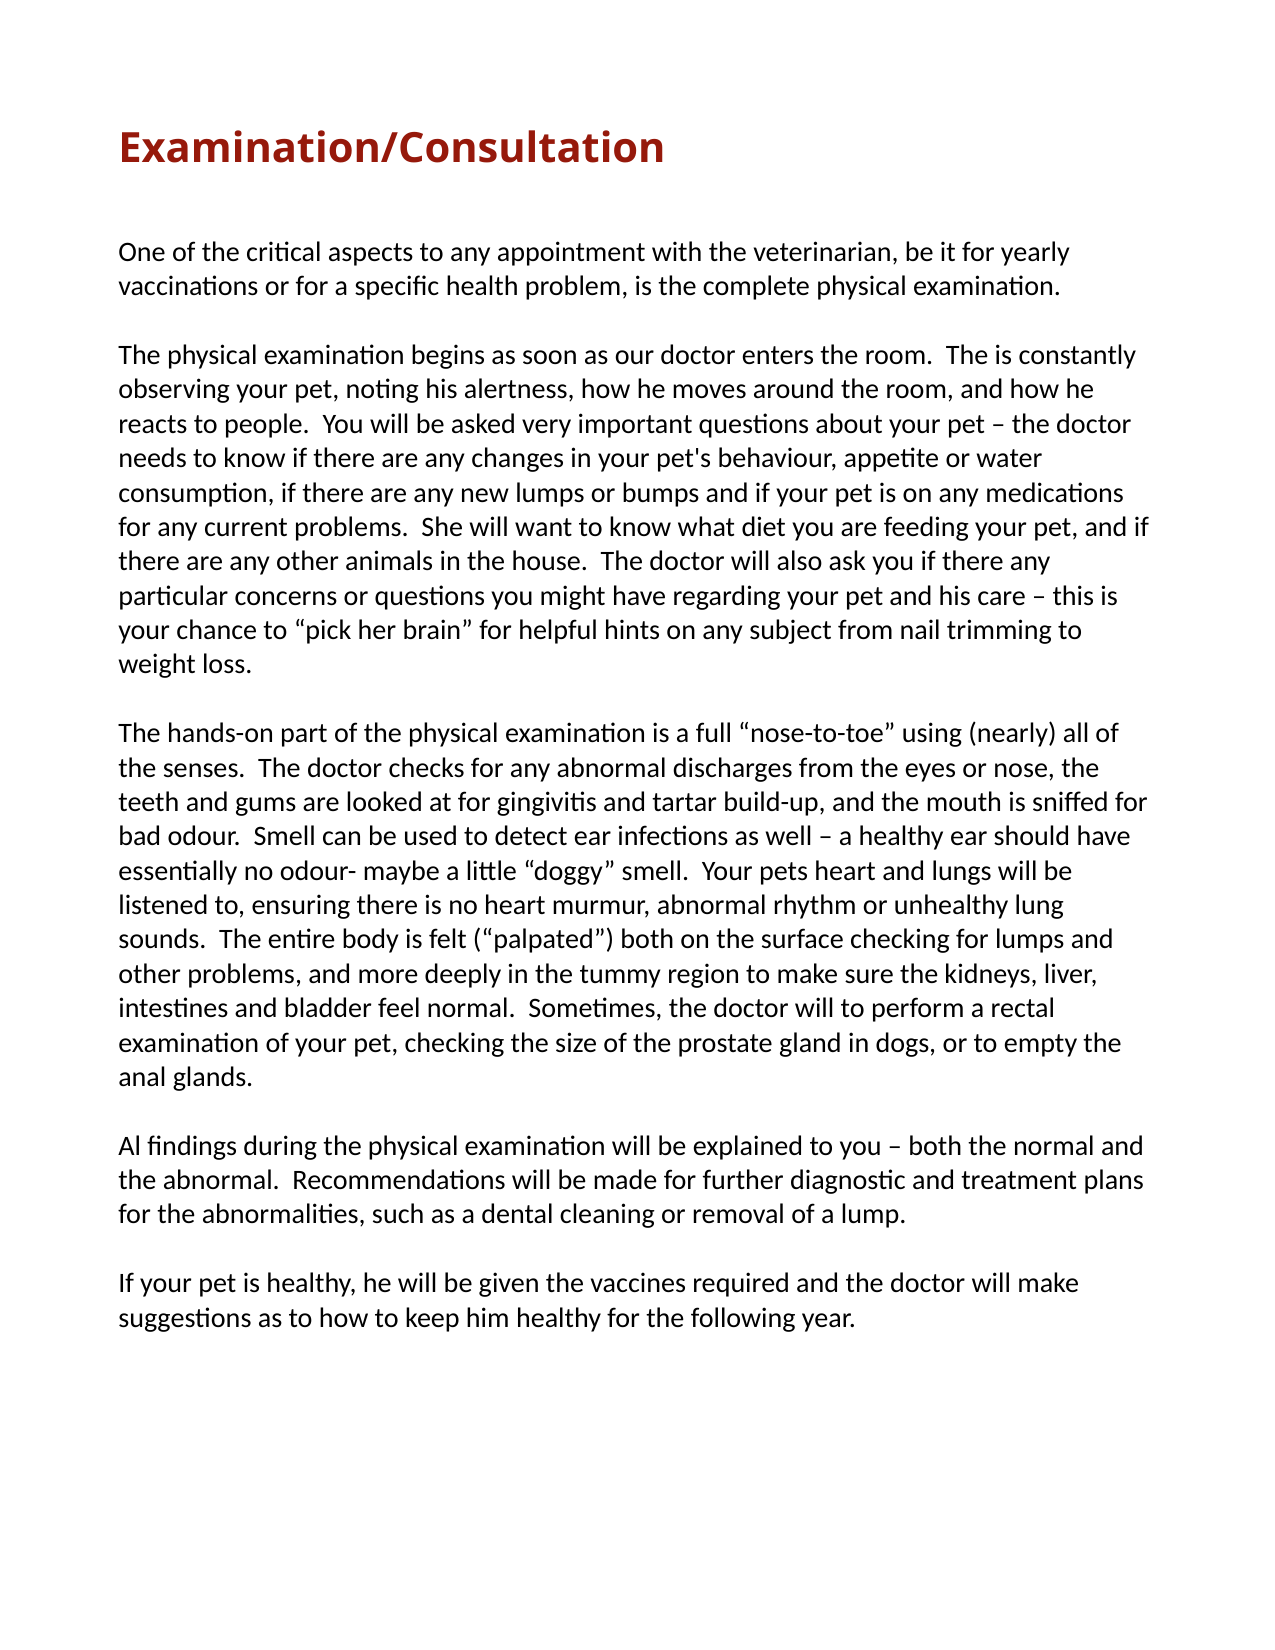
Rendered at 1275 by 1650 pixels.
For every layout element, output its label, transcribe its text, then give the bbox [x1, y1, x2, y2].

text The physical examination begins as soon as our doctor enters the room. The is constantly observing your pet, noting his alertness, how he moves around the room, and how he reacts to people. You will be asked very important questions about your pet – the doctor needs to know if there are any changes in your pet's behaviour, appetite or water consumption, if there are any new lumps or bumps and if your pet is on any medications for any current problems. She will want to know what diet you are feeding your pet, and if there are any other animals in the house. The doctor will also ask you if there any particular concerns or questions you might have regarding your pet and his care – this is your chance to “pick her brain” for helpful hints on any subject from nail trimming to weight loss. [118, 337, 1157, 681]
text Examination/Consultation [118, 118, 1157, 175]
text If your pet is healthy, he will be given the vaccines required and the doctor will make suggestions as to how to keep him healthy for the following year. [118, 1265, 1157, 1334]
text One of the critical aspects to any appointment with the veterinarian, be it for yearly vaccinations or for a specific health problem, is the complete physical examination. [118, 234, 1157, 303]
text The hands-on part of the physical examination is a full “nose-to-toe” using (nearly) all of the senses. The doctor checks for any abnormal discharges from the eyes or nose, the teeth and gums are looked at for gingivitis and tartar build-up, and the mouth is sniffed for bad odour. Smell can be used to detect ear infections as well – a healthy ear should have essentially no odour- maybe a little “doggy” smell. Your pets heart and lungs will be listened to, ensuring there is no heart murmur, abnormal rhythm or unhealthy lung sounds. The entire body is felt (“palpated”) both on the surface checking for lumps and other problems, and more deeply in the tummy region to make sure the kidneys, liver, intestines and bladder feel normal. Sometimes, the doctor will to perform a rectal examination of your pet, checking the size of the prostate gland in dogs, or to empty the anal glands. [118, 715, 1157, 1093]
text Al findings during the physical examination will be explained to you – both the normal and the abnormal. Recommendations will be made for further diagnostic and treatment plans for the abnormalities, such as a dental cleaning or removal of a lump. [118, 1128, 1157, 1231]
